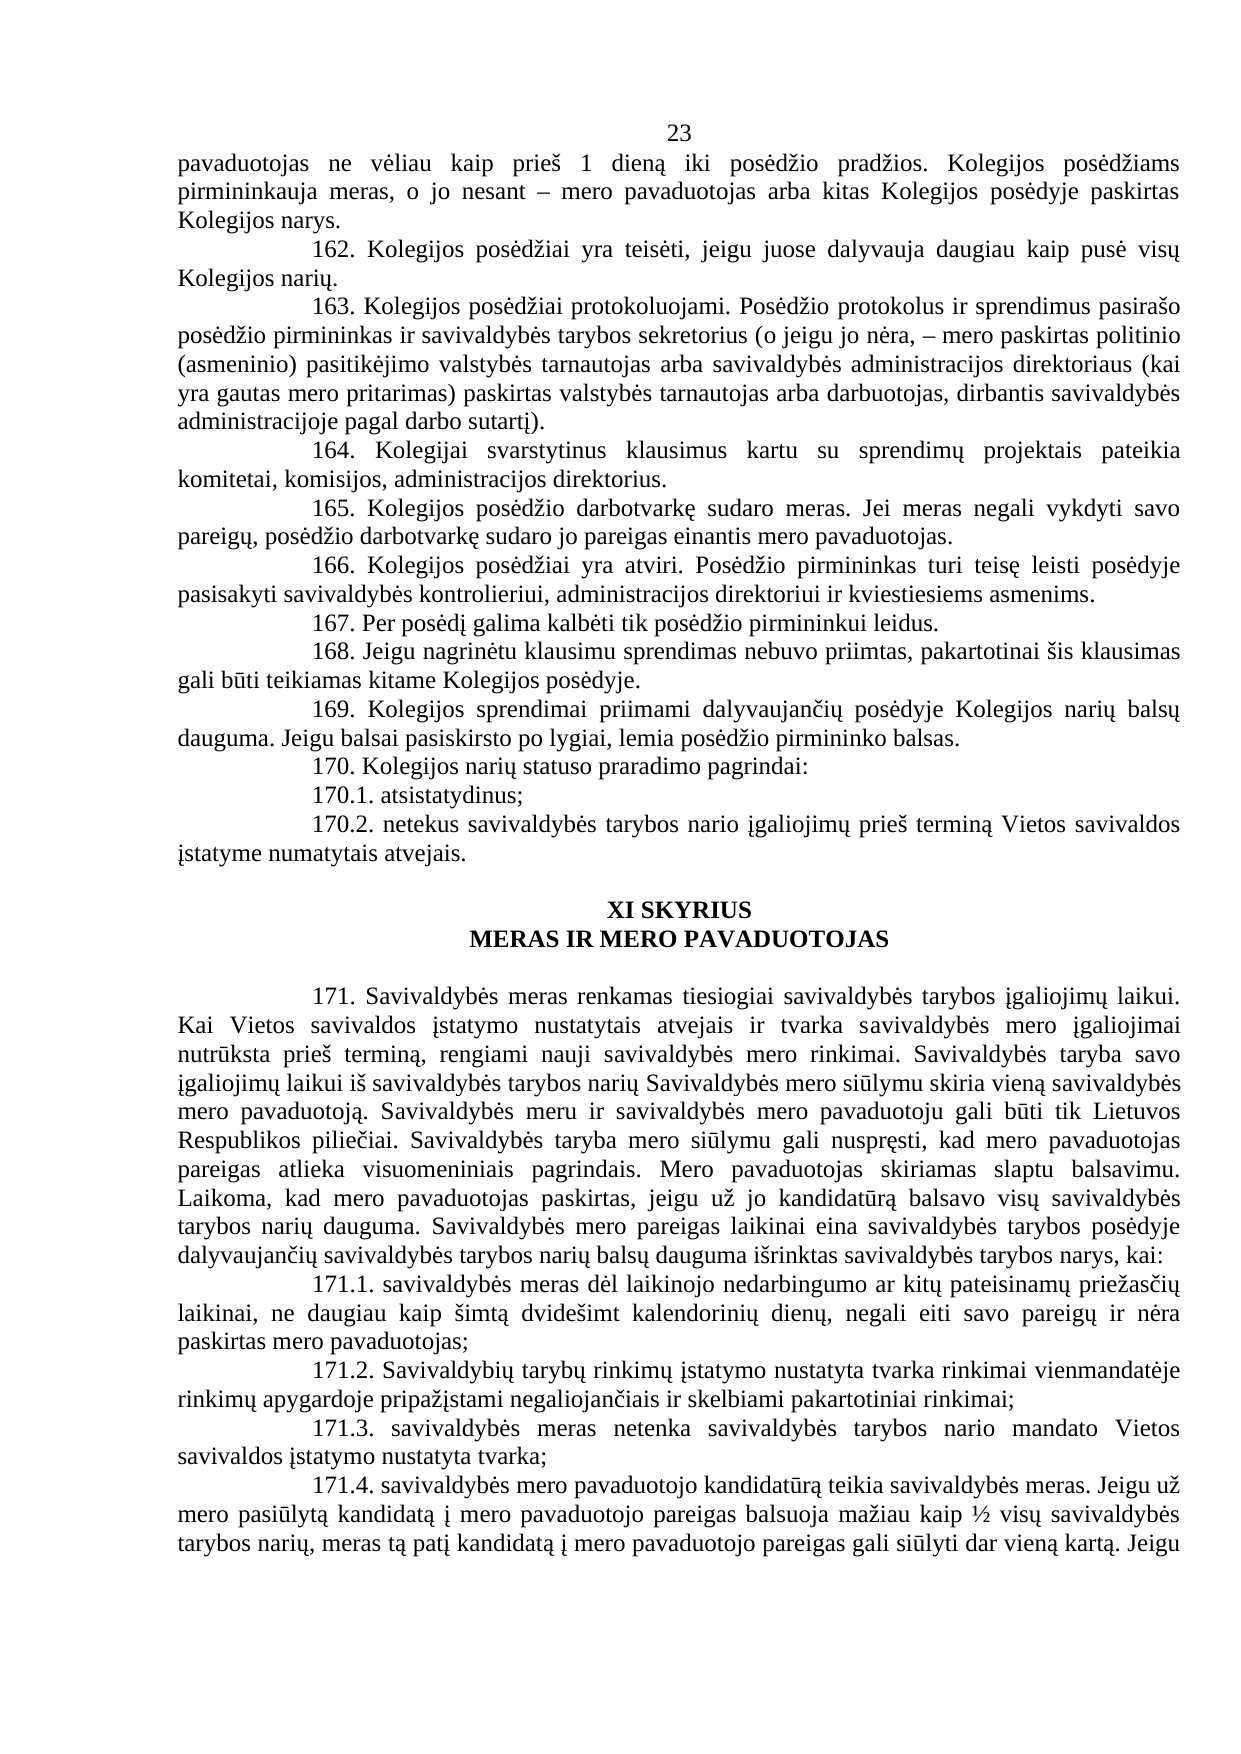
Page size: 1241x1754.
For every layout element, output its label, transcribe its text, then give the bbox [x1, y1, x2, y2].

text pavaduotojas ne vėliau kaip prieš 1 dieną iki posėdžio pradžios. Kolegijos posėdžiams pirmininkauja meras, o jo nesant – mero pavaduotojas arba kitas Kolegijos posėdyje paskirtas Kolegijos narys. [177, 148, 1181, 234]
text MERAS IR MERO PAVADUOTOJAS [177, 924, 1181, 953]
text 170.1. atsistatydinus; [177, 780, 1181, 809]
text 171.3. savivaldybės meras netenka savivaldybės tarybos nario mandato Vietos savivaldos įstatymo nustatyta tvarka; [177, 1413, 1181, 1470]
text 163. Kolegijos posėdžiai protokoluojami. Posėdžio protokolus ir sprendimus pasirašo posėdžio pirmininkas ir savivaldybės tarybos sekretorius (o jeigu jo nėra, – mero paskirtas politinio (asmeninio) pasitikėjimo valstybės tarnautojas arba savivaldybės administracijos direktoriaus (kai yra gautas mero pritarimas) paskirtas valstybės tarnautojas arba darbuotojas, dirbantis savivaldybės administracijoje pagal darbo sutartį). [177, 291, 1181, 435]
text 164. Kolegijai svarstytinus klausimus kartu su sprendimų projektais pateikia komitetai, komisijos, administracijos direktorius. [177, 435, 1181, 493]
text 170. Kolegijos narių statuso praradimo pagrindai: [177, 751, 1181, 780]
text 167. Per posėdį galima kalbėti tik posėdžio pirmininkui leidus. [177, 608, 1181, 636]
text 166. Kolegijos posėdžiai yra atviri. Posėdžio pirmininkas turi teisę leisti posėdyje pasisakyti savivaldybės kontrolieriui, administracijos direktoriui ir kviestiesiems asmenims. [177, 550, 1181, 608]
text 171. Savivaldybės meras renkamas tiesiogiai savivaldybės tarybos įgaliojimų laikui. Kai Vietos savivaldos įstatymo nustatytais atvejais ir tvarka savivaldybės mero įgaliojimai nutrūksta prieš terminą, rengiami nauji savivaldybės mero rinkimai. Savivaldybės taryba savo įgaliojimų laikui iš savivaldybės tarybos narių Savivaldybės mero siūlymu skiria vieną savivaldybės mero pavaduotoją. Savivaldybės meru ir savivaldybės mero pavaduotoju gali būti tik Lietuvos Respublikos piliečiai. Savivaldybės taryba mero siūlymu gali nuspręsti, kad mero pavaduotojas pareigas atlieka visuomeniniais pagrindais. Mero pavaduotojas skiriamas slaptu balsavimu. Laikoma, kad mero pavaduotojas paskirtas, jeigu už jo kandidatūrą balsavo visų savivaldybės tarybos narių dauguma. Savivaldybės mero pareigas laikinai eina savivaldybės tarybos posėdyje dalyvaujančių savivaldybės tarybos narių balsų dauguma išrinktas savivaldybės tarybos narys, kai: [177, 981, 1181, 1269]
text 170.2. netekus savivaldybės tarybos nario įgaliojimų prieš terminą Vietos savivaldos įstatyme numatytais atvejais. [177, 809, 1181, 866]
text 169. Kolegijos sprendimai priimami dalyvaujančių posėdyje Kolegijos narių balsų dauguma. Jeigu balsai pasiskirsto po lygiai, lemia posėdžio pirmininko balsas. [177, 694, 1181, 751]
text 171.4. savivaldybės mero pavaduotojo kandidatūrą teikia savivaldybės meras. Jeigu už mero pasiūlytą kandidatą į mero pavaduotojo pareigas balsuoja mažiau kaip ½ visų savivaldybės tarybos narių, meras tą patį kandidatą į mero pavaduotojo pareigas gali siūlyti dar vieną kartą. Jeigu [177, 1470, 1181, 1556]
text 162. Kolegijos posėdžiai yra teisėti, jeigu juose dalyvauja daugiau kaip pusė visų Kolegijos narių. [177, 234, 1181, 291]
text 171.2. Savivaldybių tarybų rinkimų įstatymo nustatyta tvarka rinkimai vienmandatėje rinkimų apygardoje pripažįstami negaliojančiais ir skelbiami pakartotiniai rinkimai; [177, 1355, 1181, 1413]
text XI SKYRIUS [177, 895, 1181, 924]
text 168. Jeigu nagrinėtu klausimu sprendimas nebuvo priimtas, pakartotinai šis klausimas gali būti teikiamas kitame Kolegijos posėdyje. [177, 636, 1181, 694]
text 165. Kolegijos posėdžio darbotvarkę sudaro meras. Jei meras negali vykdyti savo pareigų, posėdžio darbotvarkę sudaro jo pareigas einantis mero pavaduotojas. [177, 493, 1181, 550]
text 171.1. savivaldybės meras dėl laikinojo nedarbingumo ar kitų pateisinamų priežasčių laikinai, ne daugiau kaip šimtą dvidešimt kalendorinių dienų, negali eiti savo pareigų ir nėra paskirtas mero pavaduotojas; [177, 1269, 1181, 1355]
